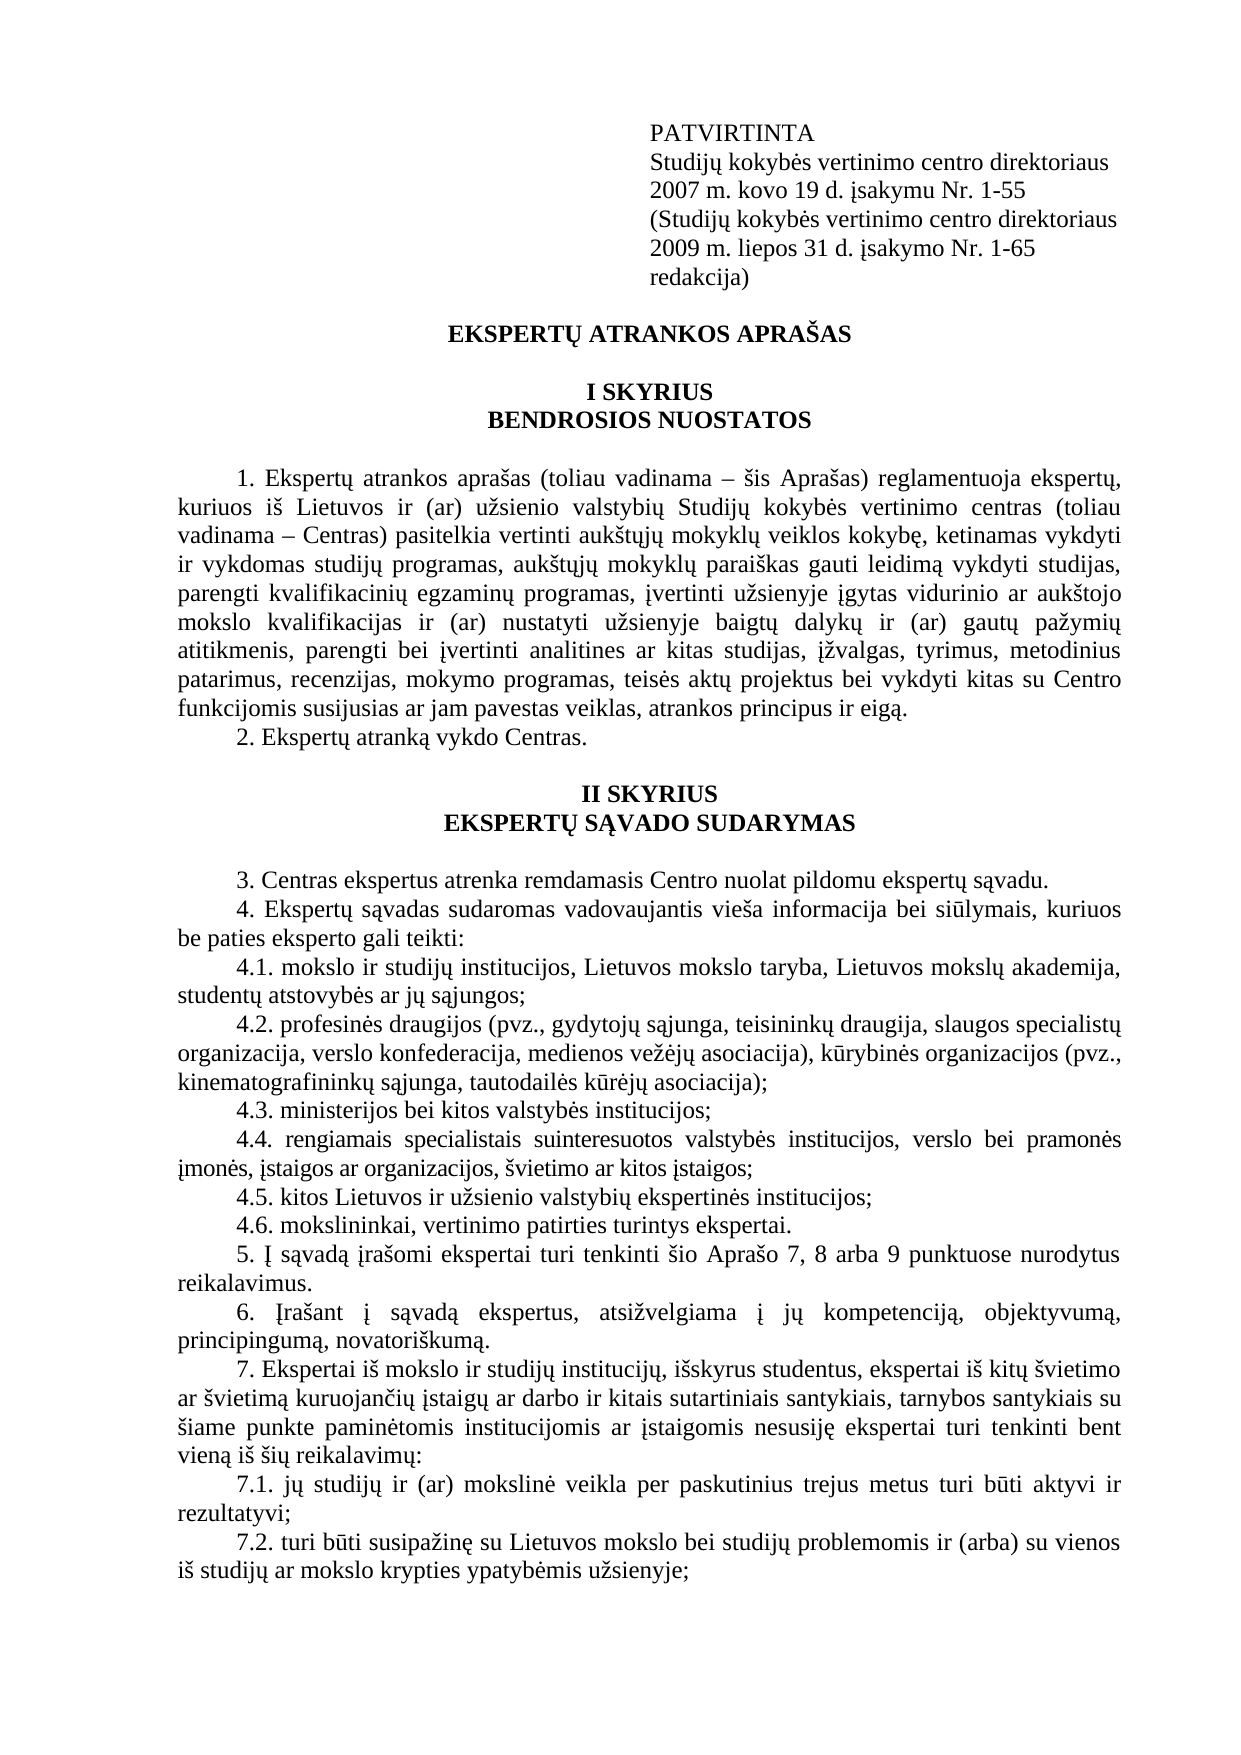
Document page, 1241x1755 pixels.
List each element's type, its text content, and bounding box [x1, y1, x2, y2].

text redakcija) [649, 262, 1122, 291]
text (Studijų kokybės vertinimo centro direktoriaus [649, 204, 1122, 233]
text 4. Ekspertų sąvadas sudaromas vadovaujantis vieša informacija bei siūlymais, kuriuos be paties eksperto gali teikti: [177, 894, 1122, 952]
text 7.1. jų studijų ir (ar) mokslinė veikla per paskutinius trejus metus turi būti aktyvi ir rezultatyvi; [177, 1469, 1122, 1527]
text I SKYRIUS [177, 377, 1122, 406]
text 2. Ekspertų atranką vykdo Centras. [177, 722, 1122, 751]
text II SKYRIUS [177, 779, 1122, 808]
text 4.2. profesinės draugijos (pvz., gydytojų sąjunga, teisininkų draugija, slaugos specialistų organizacija, verslo konfederacija, medienos vežėjų asociacija), kūrybinės organizacijos (pvz., kinematografininkų sąjunga, tautodailės kūrėjų asociacija); [177, 1009, 1122, 1096]
text BENDROSIOS NUOSTATOS [177, 406, 1122, 434]
text 7. Ekspertai iš mokslo ir studijų institucijų, išskyrus studentus, ekspertai iš kitų švietimo ar švietimą kuruojančių įstaigų ar darbo ir kitais sutartiniais santykiais, tarnybos santykiais su šiame punkte paminėtomis institucijomis ar įstaigomis nesusiję ekspertai turi tenkinti bent vieną iš šių reikalavimų: [177, 1354, 1122, 1469]
text 4.4. rengiamais specialistais suinteresuotos valstybės institucijos, verslo bei pramonės įmonės, įstaigos ar organizacijos, švietimo ar kitos įstaigos; [177, 1124, 1122, 1182]
text 4.6. mokslininkai, vertinimo patirties turintys ekspertai. [177, 1211, 1122, 1239]
text PATVIRTINTA [649, 118, 1122, 147]
text Studijų kokybės vertinimo centro direktoriaus [649, 147, 1122, 176]
text 2007 m. kovo 19 d. įsakymu Nr. 1-55 [649, 176, 1122, 204]
text 6. Įrašant į sąvadą ekspertus, atsižvelgiama į jų kompetenciją, objektyvumą, principingumą, novatoriškumą. [177, 1297, 1122, 1354]
text 4.5. kitos Lietuvos ir užsienio valstybių ekspertinės institucijos; [177, 1182, 1122, 1211]
text EKSPERTŲ ATRANKOS APRAŠAS [177, 319, 1122, 348]
text 3. Centras ekspertus atrenka remdamasis Centro nuolat pildomu ekspertų sąvadu. [177, 866, 1122, 894]
text 5. Į sąvadą įrašomi ekspertai turi tenkinti šio Aprašo 7, 8 arba 9 punktuose nurodytus reikalavimus. [177, 1239, 1122, 1297]
text 4.3. ministerijos bei kitos valstybės institucijos; [177, 1096, 1122, 1124]
text 7.2. turi būti susipažinę su Lietuvos mokslo bei studijų problemomis ir (arba) su vienos iš studijų ar mokslo krypties ypatybėmis užsienyje; [177, 1527, 1122, 1584]
text 2009 m. liepos 31 d. įsakymo Nr. 1-65 [649, 233, 1122, 262]
text 1. Ekspertų atrankos aprašas (toliau vadinama – šis Aprašas) reglamentuoja ekspertų, kuriuos iš Lietuvos ir (ar) užsienio valstybių Studijų kokybės vertinimo centras (toliau vadinama – Centras) pasitelkia vertinti aukštųjų mokyklų veiklos kokybę, ketinamas vykdyti ir vykdomas studijų programas, aukštųjų mokyklų paraiškas gauti leidimą vykdyti studijas, parengti kvalifikacinių egzaminų programas, įvertinti užsienyje įgytas vidurinio ar aukštojo mokslo kvalifikacijas ir (ar) nustatyti užsienyje baigtų dalykų ir (ar) gautų pažymių atitikmenis, parengti bei įvertinti analitines ar kitas studijas, įžvalgas, tyrimus, metodinius patarimus, recenzijas, mokymo programas, teisės aktų projektus bei vykdyti kitas su Centro funkcijomis susijusias ar jam pavestas veiklas, atrankos principus ir eigą. [177, 463, 1122, 722]
text 4.1. mokslo ir studijų institucijos, Lietuvos mokslo taryba, Lietuvos mokslų akademija, studentų atstovybės ar jų sąjungos; [177, 952, 1122, 1009]
text EKSPERTŲ SĄVADO SUDARYMAS [177, 808, 1122, 837]
